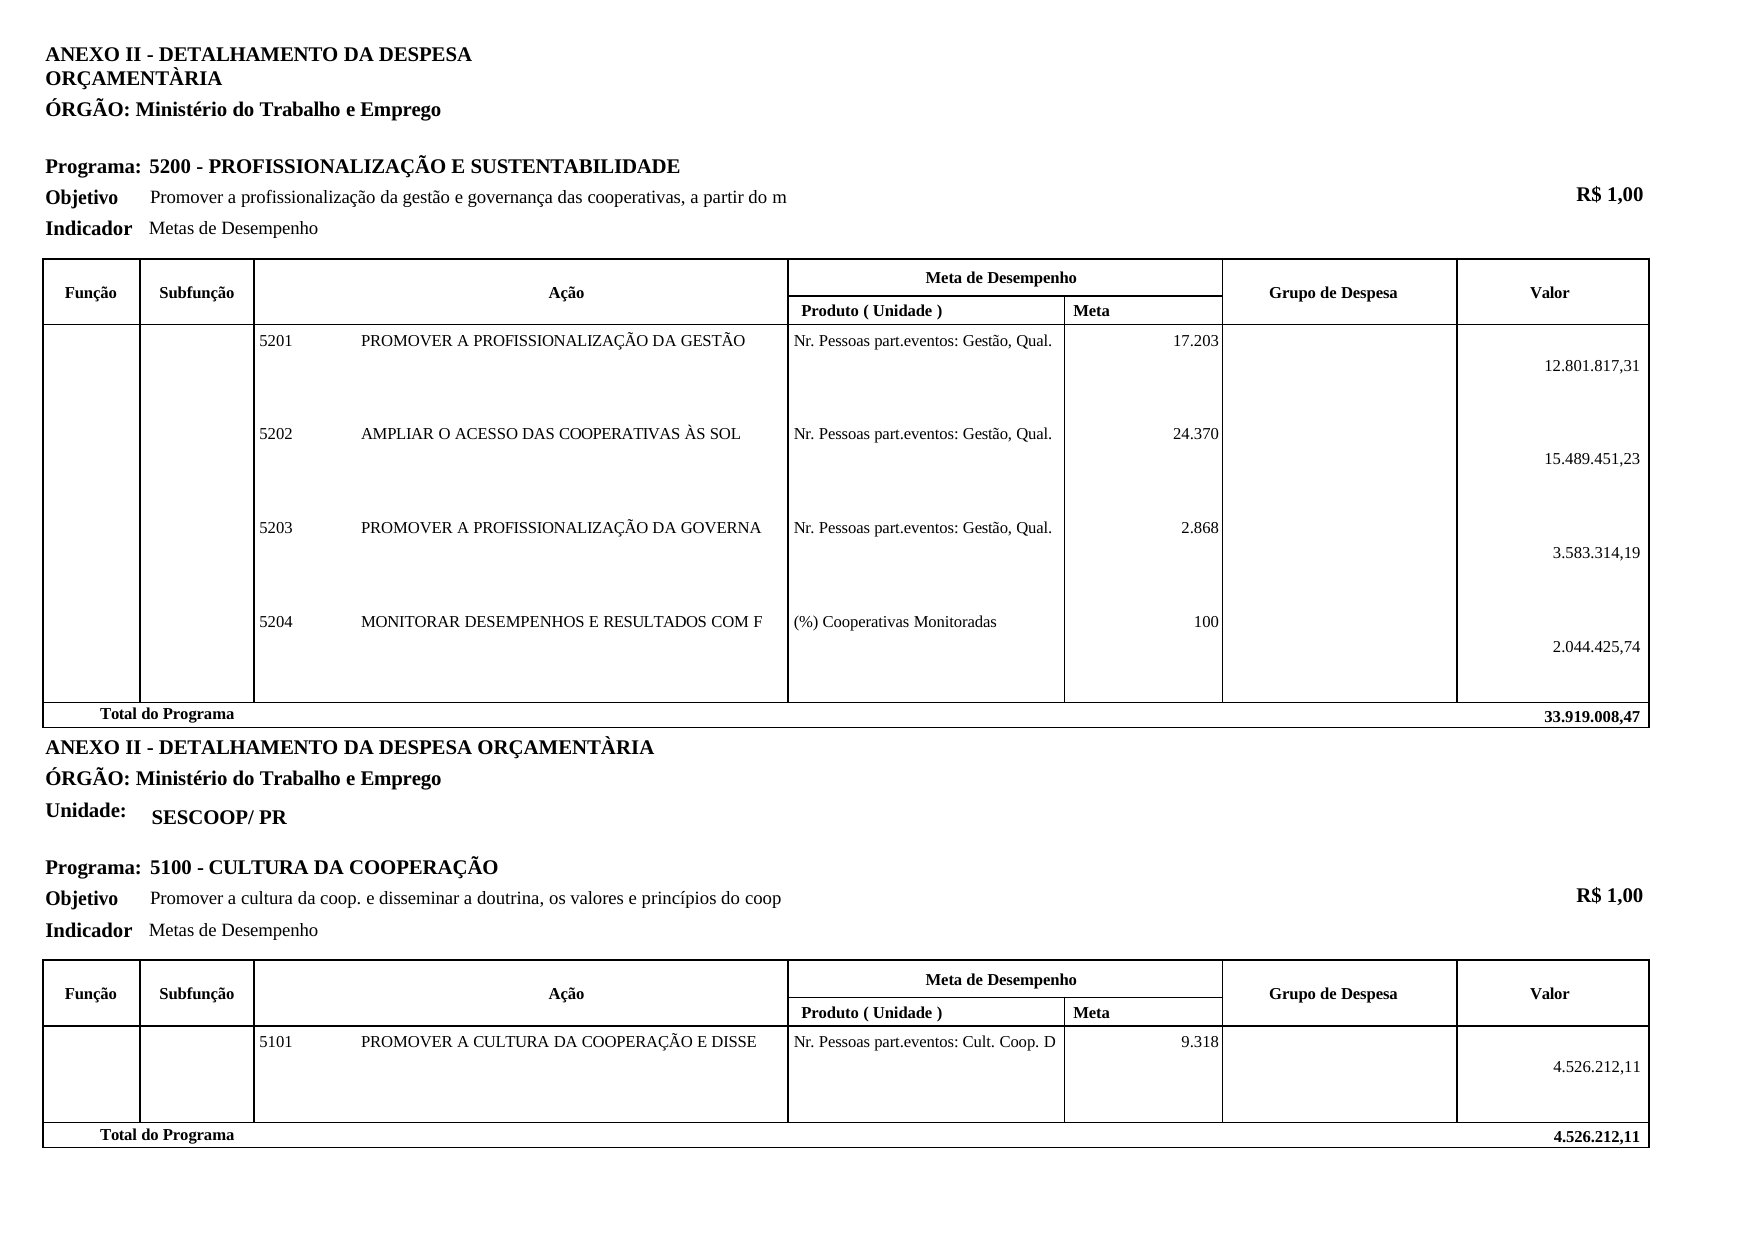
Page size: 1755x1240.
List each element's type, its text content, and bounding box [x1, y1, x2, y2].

table_header Meta de Desempenho [789, 260, 1222, 295]
table_cell 5101 PROMOVER A CULTURA DA COOPERAÇÃO E DISSE [255, 1027, 787, 1122]
text R$ 1,00 [1576, 883, 1660, 907]
table_cell 12.801.817,31 15.489.451,23 3.583.314,19 2.044.425,74 [1458, 325, 1648, 702]
text Indicador Metas de Desempenho [45, 918, 786, 942]
table_cell [141, 1027, 253, 1122]
text Programa: 5200 - PROFISSIONALIZAÇÃO E SUSTENTABILIDADE [45, 153, 793, 178]
table_cell 17.203 24.370 2.868 100 [1065, 325, 1222, 702]
text R$ 1,00 [1576, 182, 1660, 206]
text SESCOOP/ PR [151, 805, 1660, 829]
table_cell Nr. Pessoas part.eventos: Gestão, Qual. Nr. Pessoas part.eventos: Gestão, Qual. Nr. Pessoas part.eventos: Gestão, Qual. (%) Cooperativas Monitoradas [789, 325, 1064, 702]
text Indicador Metas de Desempenho [45, 216, 793, 240]
text Objetivo Promover a profissionalização da gestão e governança das cooperativas, a partir do m [45, 185, 793, 209]
table_header Ação [255, 260, 787, 324]
table_cell Produto ( Unidade ) [789, 297, 1064, 324]
table_cell [44, 325, 139, 702]
table_header Subfunção [141, 260, 253, 324]
table_cell [1223, 1027, 1456, 1122]
table_cell [44, 1027, 139, 1122]
table_cell Meta [1065, 998, 1222, 1025]
text Objetivo Promover a cultura da coop. e disseminar a doutrina, os valores e princípios do coop [45, 886, 786, 910]
table_header Função [44, 260, 139, 324]
table_cell Nr. Pessoas part.eventos: Cult. Coop. D [789, 1027, 1064, 1122]
table_header Valor [1458, 961, 1648, 1025]
table_cell 4.526.212,11 [1458, 1027, 1648, 1122]
table_header Grupo de Despesa [1223, 961, 1456, 1025]
table_cell [1223, 325, 1456, 702]
table_cell Meta [1065, 297, 1222, 324]
table_header Função [44, 961, 139, 1025]
table_cell Produto ( Unidade ) [789, 998, 1064, 1025]
text Unidade: [45, 798, 127, 822]
text Programa: 5100 - CULTURA DA COOPERAÇÃO [45, 855, 786, 879]
table_header Meta de Desempenho [789, 961, 1222, 997]
table_header Valor [1458, 260, 1648, 324]
table_cell Total do Programa 33.919.008,47 [44, 703, 1648, 726]
table_cell [141, 325, 253, 702]
table_cell Total do Programa 4.526.212,11 [44, 1123, 1648, 1147]
text ANEXO II - DETALHAMENTO DA DESPESA ORÇAMENTÀRIA [45, 735, 1660, 759]
table_cell 9.318 [1065, 1027, 1222, 1122]
table_header Ação [255, 961, 787, 1025]
table_cell 5201 PROMOVER A PROFISSIONALIZAÇÃO DA GESTÃO 5202 AMPLIAR O ACESSO DAS COOPERATIVAS ÀS SOL 5203 PROMOVER A PROFISSIONALIZAÇÃO DA GOVERNA 5204 MONITORAR DESEMPENHOS E RESULTADOS COM F [255, 325, 787, 702]
table_header Grupo de Despesa [1223, 260, 1456, 324]
text ÓRGÃO: Ministério do Trabalho e Emprego [45, 766, 1660, 790]
table_header Subfunção [141, 961, 253, 1025]
